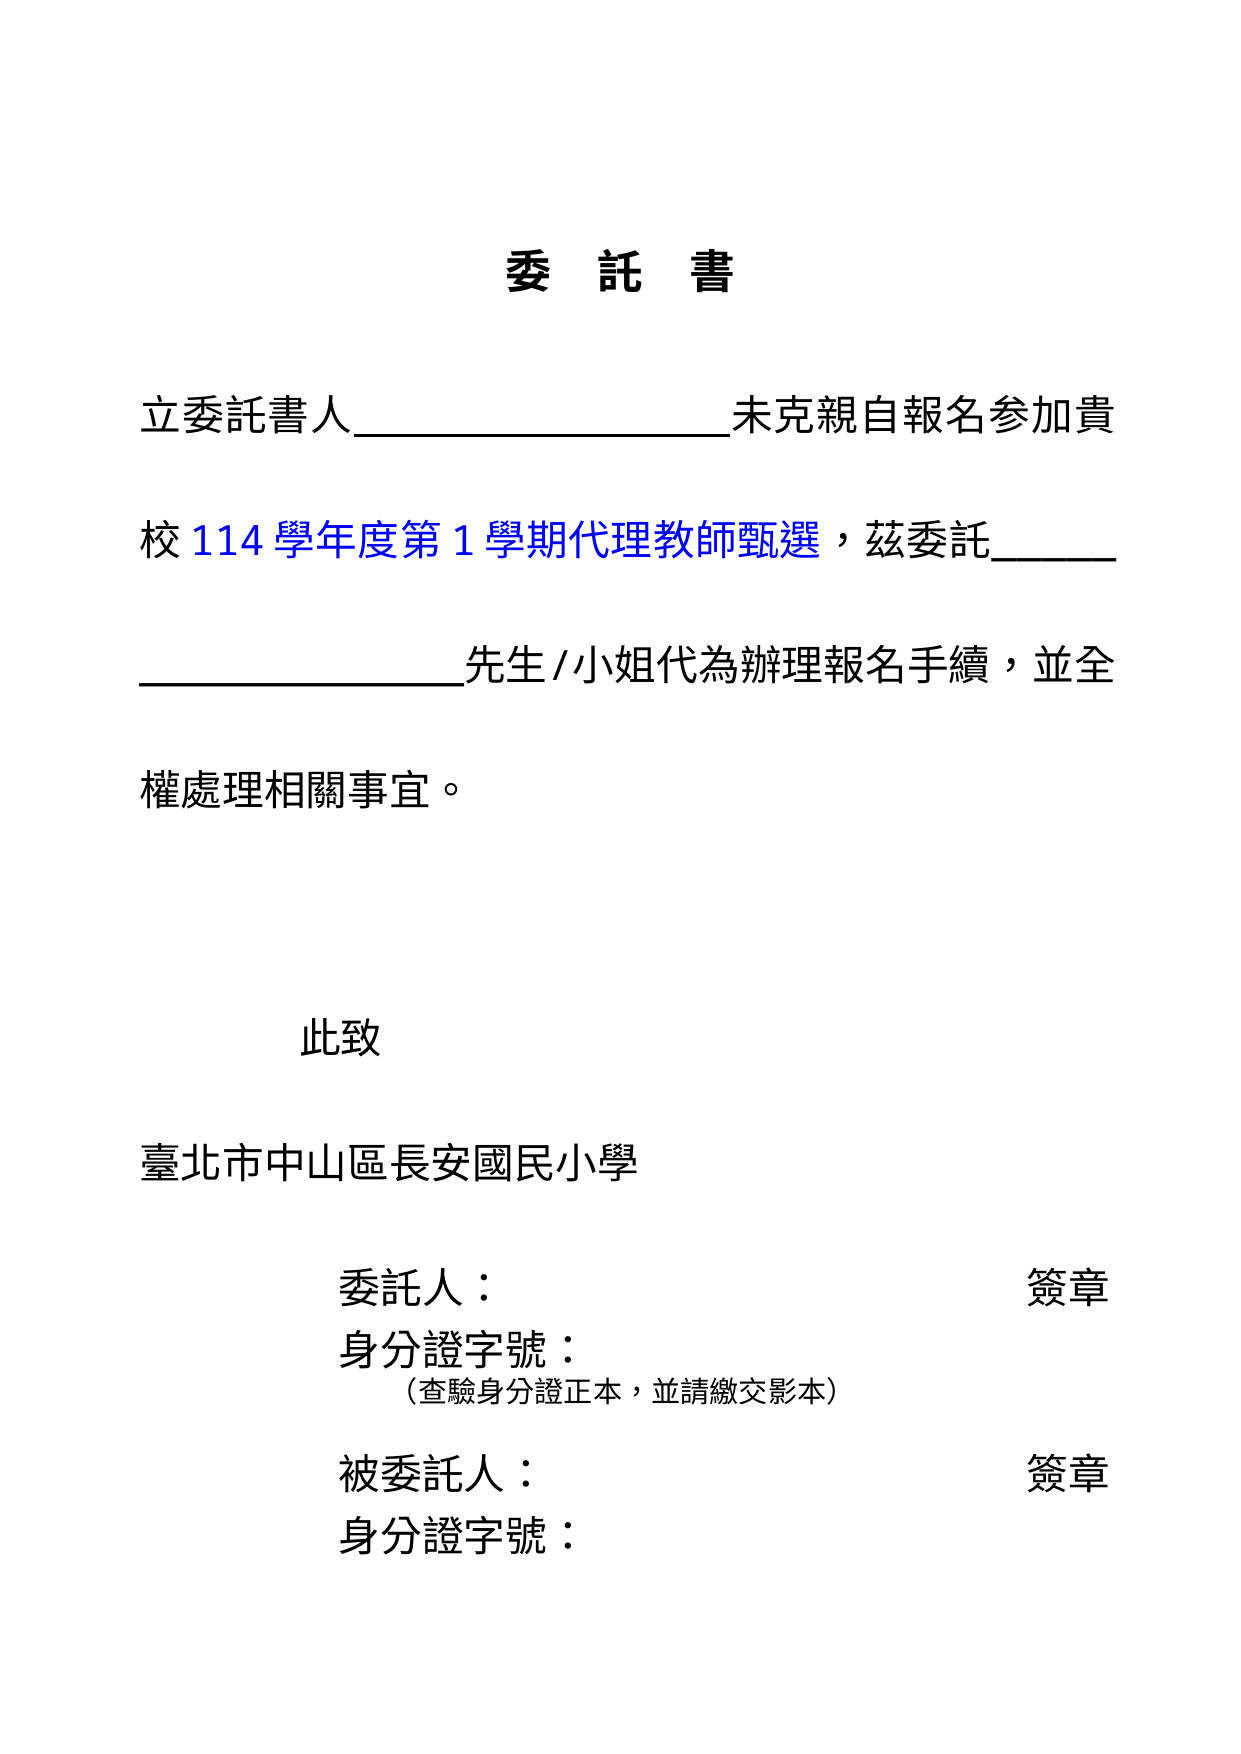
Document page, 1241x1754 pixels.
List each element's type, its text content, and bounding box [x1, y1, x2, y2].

text 委 託 書 [89, 196, 1152, 321]
text 此致 [139, 993, 1152, 1056]
text 身分證字號： [339, 1306, 1152, 1368]
text 委託人： 簽章 [339, 1243, 1152, 1306]
text 身分證字號： [339, 1492, 1152, 1554]
text 立委託書人 未克親自報名参加貴校114學年度第1學期代理教師甄選，茲委託__________________先生/小姐代為辦理報名手續，並全權處理相關事宜。 [139, 371, 1116, 808]
text 臺北市中山區長安國民小學 [139, 1118, 1152, 1181]
text （查驗身分證正本，並請繳交影本） [389, 1368, 1152, 1411]
text 被委託人： 簽章 [339, 1429, 1152, 1492]
